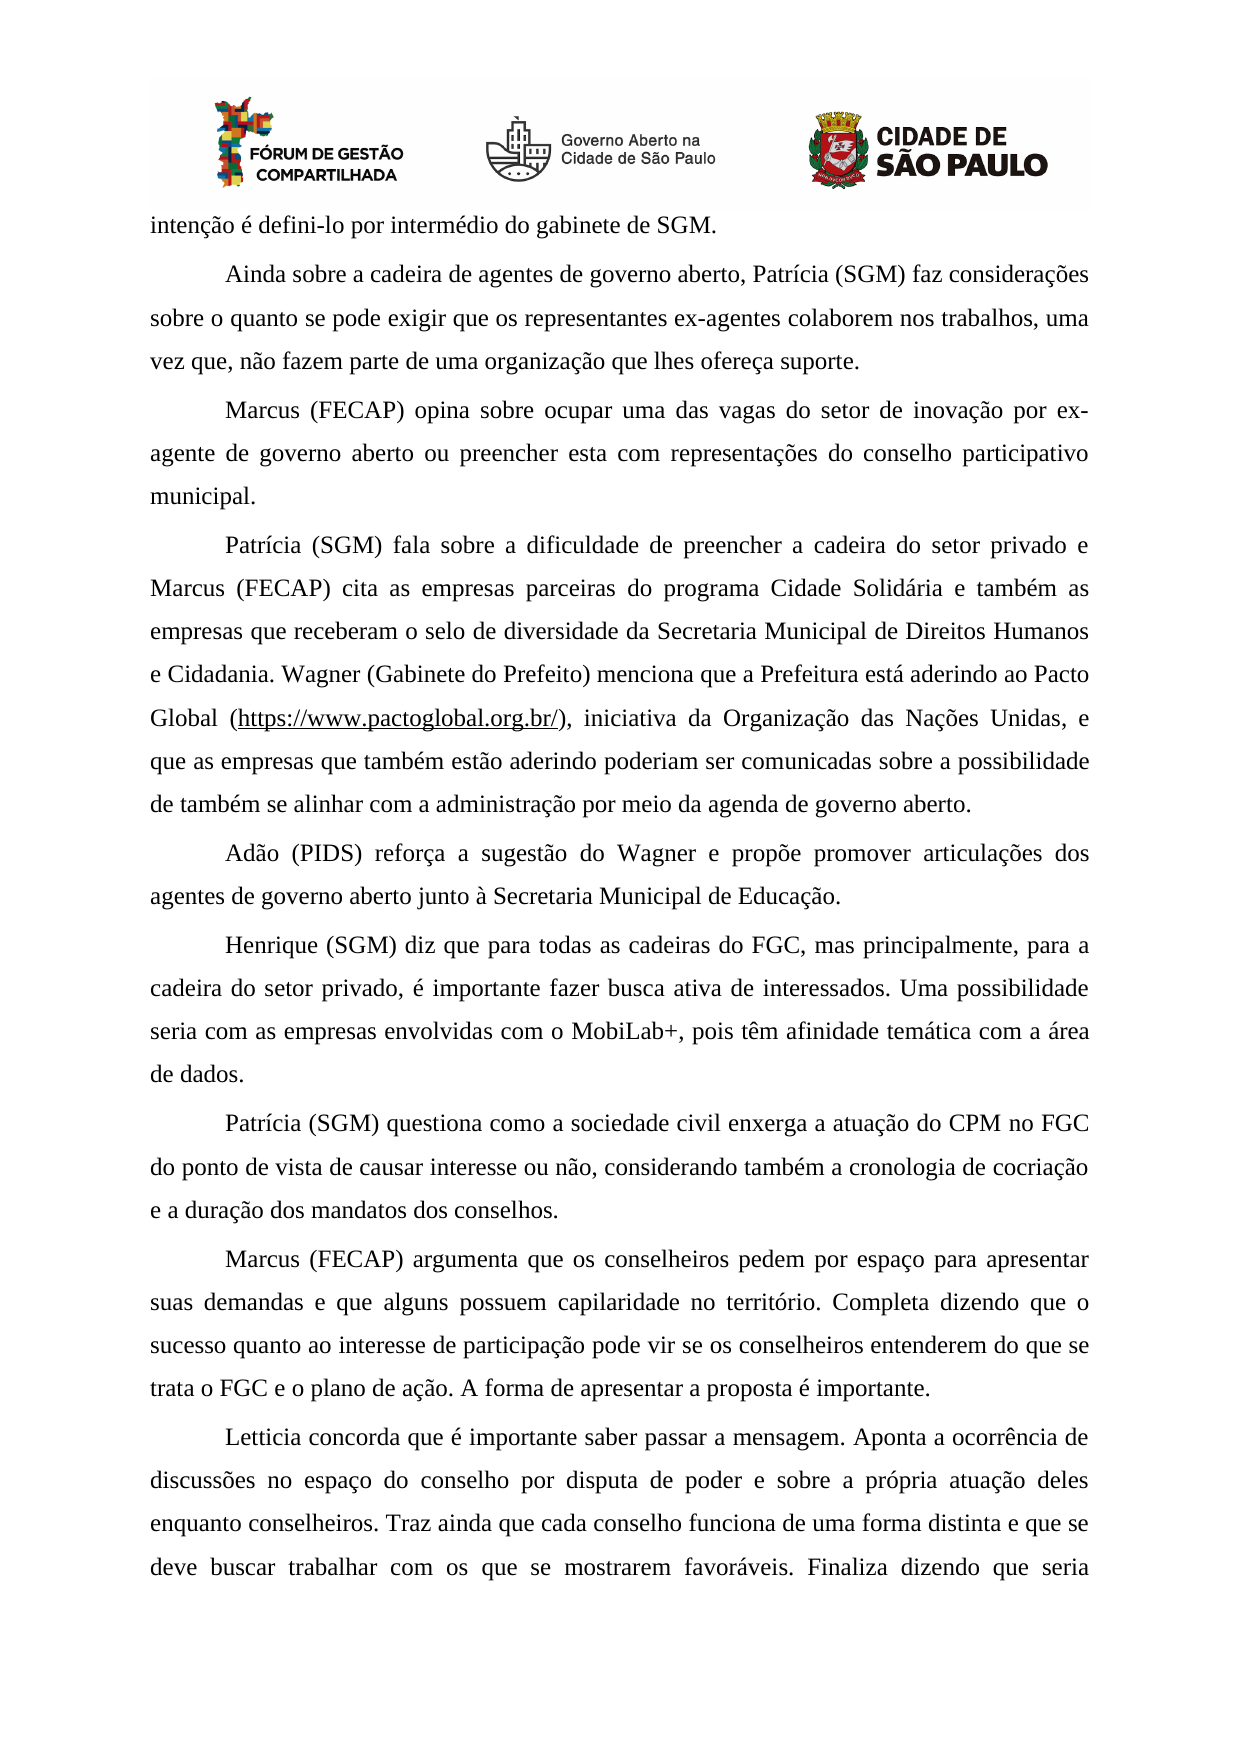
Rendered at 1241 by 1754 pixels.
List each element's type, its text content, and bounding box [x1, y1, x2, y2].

text Henrique (SGM) diz que para todas as cadeiras do FGC, mas principalmente, para a cadeira do setor privado, é importante fazer busca ativa de interessados. Uma possibilidade seria com as empresas envolvidas com o MobiLab+, pois têm afinidade temática com a área de dados. [150, 930, 1090, 1088]
text Ainda sobre a cadeira de agentes de governo aberto, Patrícia (SGM) faz considerações sobre o quanto se pode exigir que os representantes ex-agentes colaborem nos trabalhos, uma vez que, não fazem parte de uma organização que lhes ofereça suporte. [150, 259, 1090, 374]
text Marcus (FECAP) opina sobre ocupar uma das vagas do setor de inovação por ex-agente de governo aberto ou preencher esta com representações do conselho participativo municipal. [150, 395, 1090, 510]
picture [150, 75, 1091, 211]
text intenção é defini-lo por intermédio do gabinete de SGM. [150, 211, 1090, 239]
text Patrícia (SGM) fala sobre a dificuldade de preencher a cadeira do setor privado e Marcus (FECAP) cita as empresas parceiras do programa Cidade Solidária e também as empresas que receberam o selo de diversidade da Secretaria Municipal de Direitos Humanos e Cidadania. Wagner (Gabinete do Prefeito) menciona que a Prefeitura está aderindo ao Pacto Global (https://www.pactoglobal.org.br/), iniciativa da Organização das Nações Unidas, e que as empresas que também estão aderindo poderiam ser comunicadas sobre a possibilidade de também se alinhar com a administração por meio da agenda de governo aberto. [150, 530, 1090, 818]
text Adão (PIDS) reforça a sugestão do Wagner e propõe promover articulações dos agentes de governo aberto junto à Secretaria Municipal de Educação. [150, 838, 1090, 910]
text Letticia concorda que é importante saber passar a mensagem. Aponta a ocorrência de discussões no espaço do conselho por disputa de poder e sobre a própria atuação deles enquanto conselheiros. Traz ainda que cada conselho funciona de uma forma distinta e que se deve buscar trabalhar com os que se mostrarem favoráveis. Finaliza dizendo que seria [150, 1422, 1090, 1580]
text Patrícia (SGM) questiona como a sociedade civil enxerga a atuação do CPM no FGC do ponto de vista de causar interesse ou não, considerando também a cronologia de cocriação e a duração dos mandatos dos conselhos. [150, 1108, 1090, 1223]
text Marcus (FECAP) argumenta que os conselheiros pedem por espaço para apresentar suas demandas e que alguns possuem capilaridade no território. Completa dizendo que o sucesso quanto ao interesse de participação pode vir se os conselheiros entenderem do que se trata o FGC e o plano de ação. A forma de apresentar a proposta é importante. [150, 1244, 1090, 1402]
